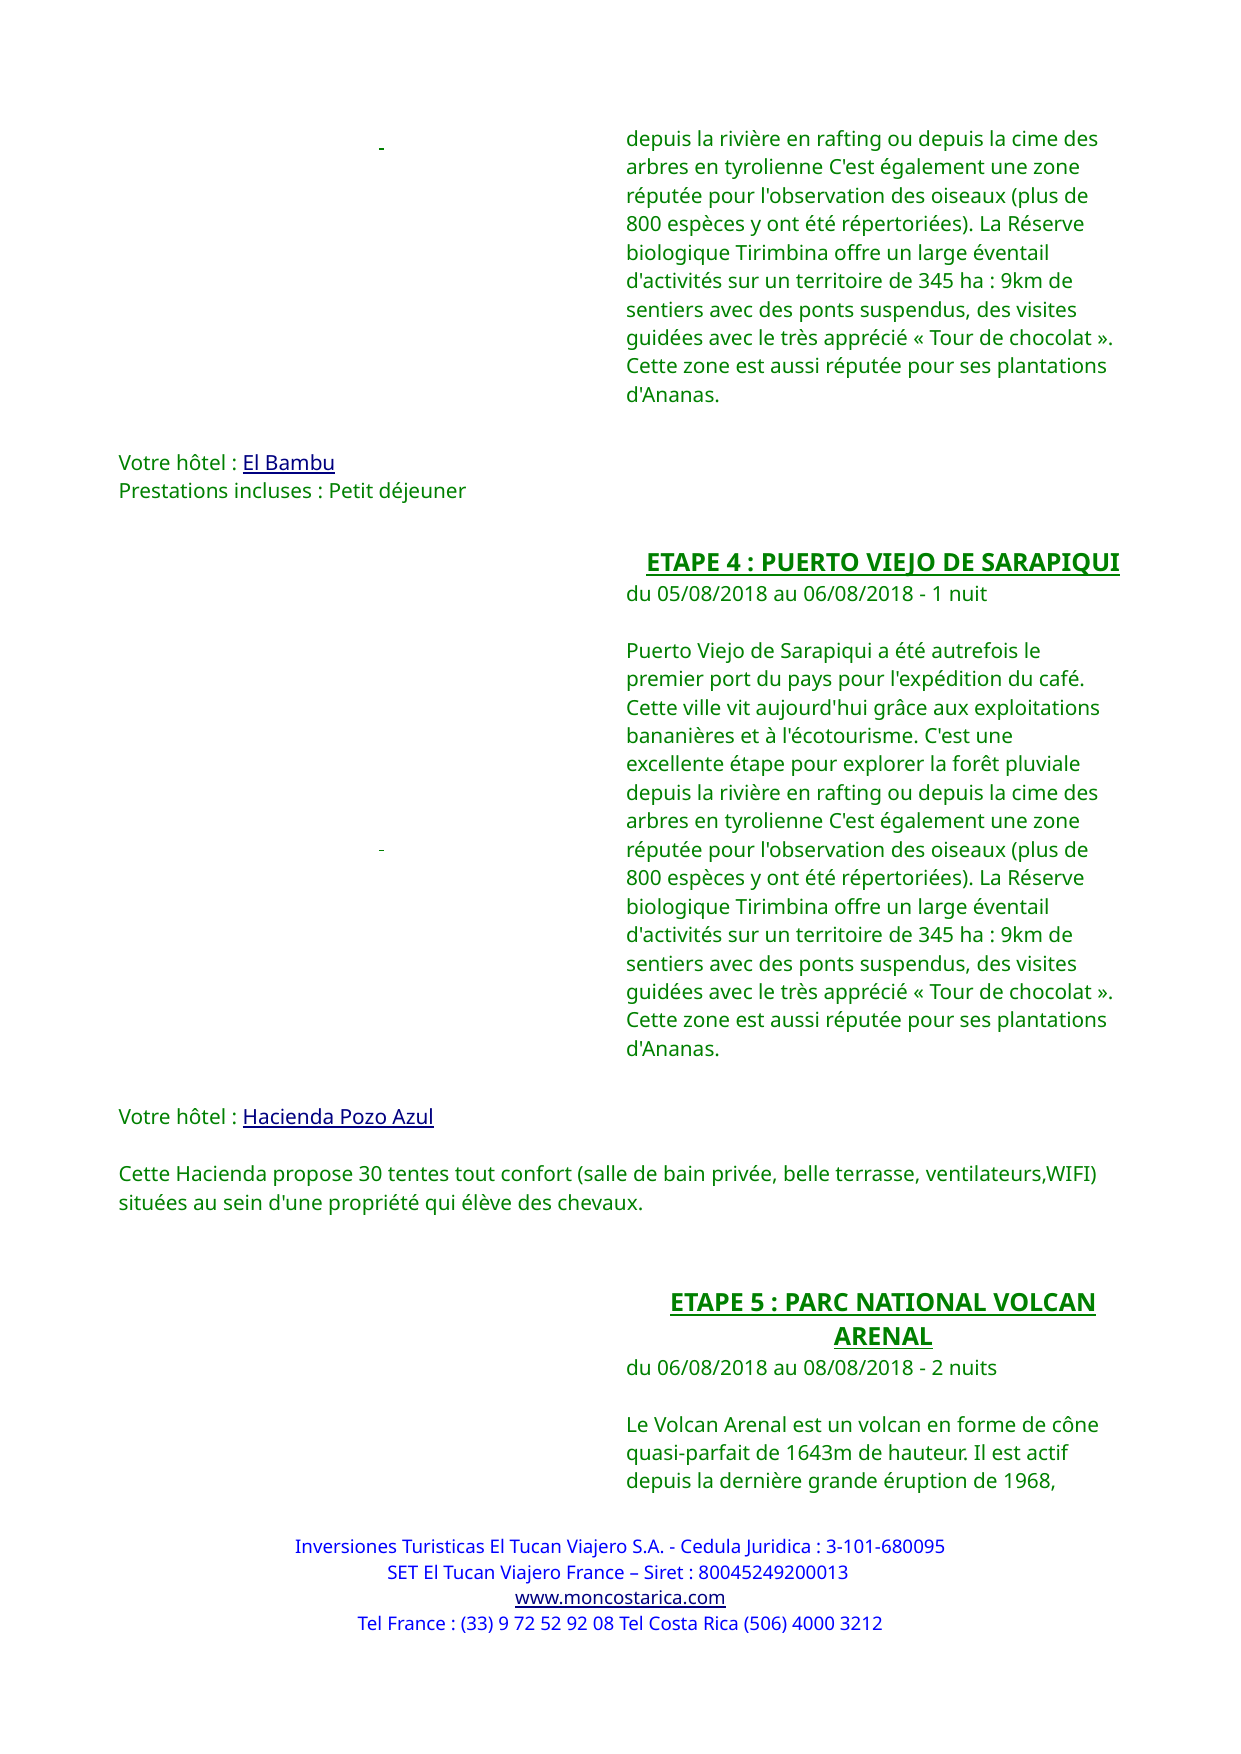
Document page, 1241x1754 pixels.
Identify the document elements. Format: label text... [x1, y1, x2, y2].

table_header [118, 539, 620, 1068]
text Cette Hacienda propose 30 tentes tout confort (salle de bain privée, belle terrasse, ventilateurs,WIFI) situées au sein d'une propriété qui élève des chevaux. [118, 1159, 1122, 1216]
text Votre hôtel : Hacienda Pozo Azul [118, 1102, 1122, 1131]
table_header [118, 1279, 620, 1501]
text Votre hôtel : El Bambu [118, 448, 1122, 477]
table_header depuis la rivière en rafting ou depuis la cime des arbres en tyrolienne C'est également une zone réputée pour l'observation des oiseaux (plus de 800 espèces y ont été répertoriées). La Réserve biologique Tirimbina offre un large éventail d'activités sur un territoire de 345 ha : 9km de sentiers avec des ponts suspendus, des visites guidées avec le très apprécié « Tour de chocolat ». Cette zone est aussi réputée pour ses plantations d'Ananas. [620, 118, 1122, 414]
text Prestations incluses : Petit déjeuner [118, 477, 1122, 505]
table_header [118, 118, 620, 414]
table_header ETAPE 5 : PARC NATIONAL VOLCAN ARENAL du 06/08/2018 au 08/08/2018 - 2 nuits Le Volcan Arenal est un volcan en forme de cône quasi-parfait de 1643m de hauteur. Il est actif depuis la dernière grande éruption de 1968, [620, 1279, 1122, 1501]
table_header ETAPE 4 : PUERTO VIEJO DE SARAPIQUI du 05/08/2018 au 06/08/2018 - 1 nuit Puerto Viejo de Sarapiqui a été autrefois le premier port du pays pour l'expédition du café. Cette ville vit aujourd'hui grâce aux exploitations bananières et à l'écotourisme. C'est une excellente étape pour explorer la forêt pluviale depuis la rivière en rafting ou depuis la cime des arbres en tyrolienne C'est également une zone réputée pour l'observation des oiseaux (plus de 800 espèces y ont été répertoriées). La Réserve biologique Tirimbina offre un large éventail d'activités sur un territoire de 345 ha : 9km de sentiers avec des ponts suspendus, des visites guidées avec le très apprécié « Tour de chocolat ». Cette zone est aussi réputée pour ses plantations d'Ananas. [620, 539, 1122, 1068]
